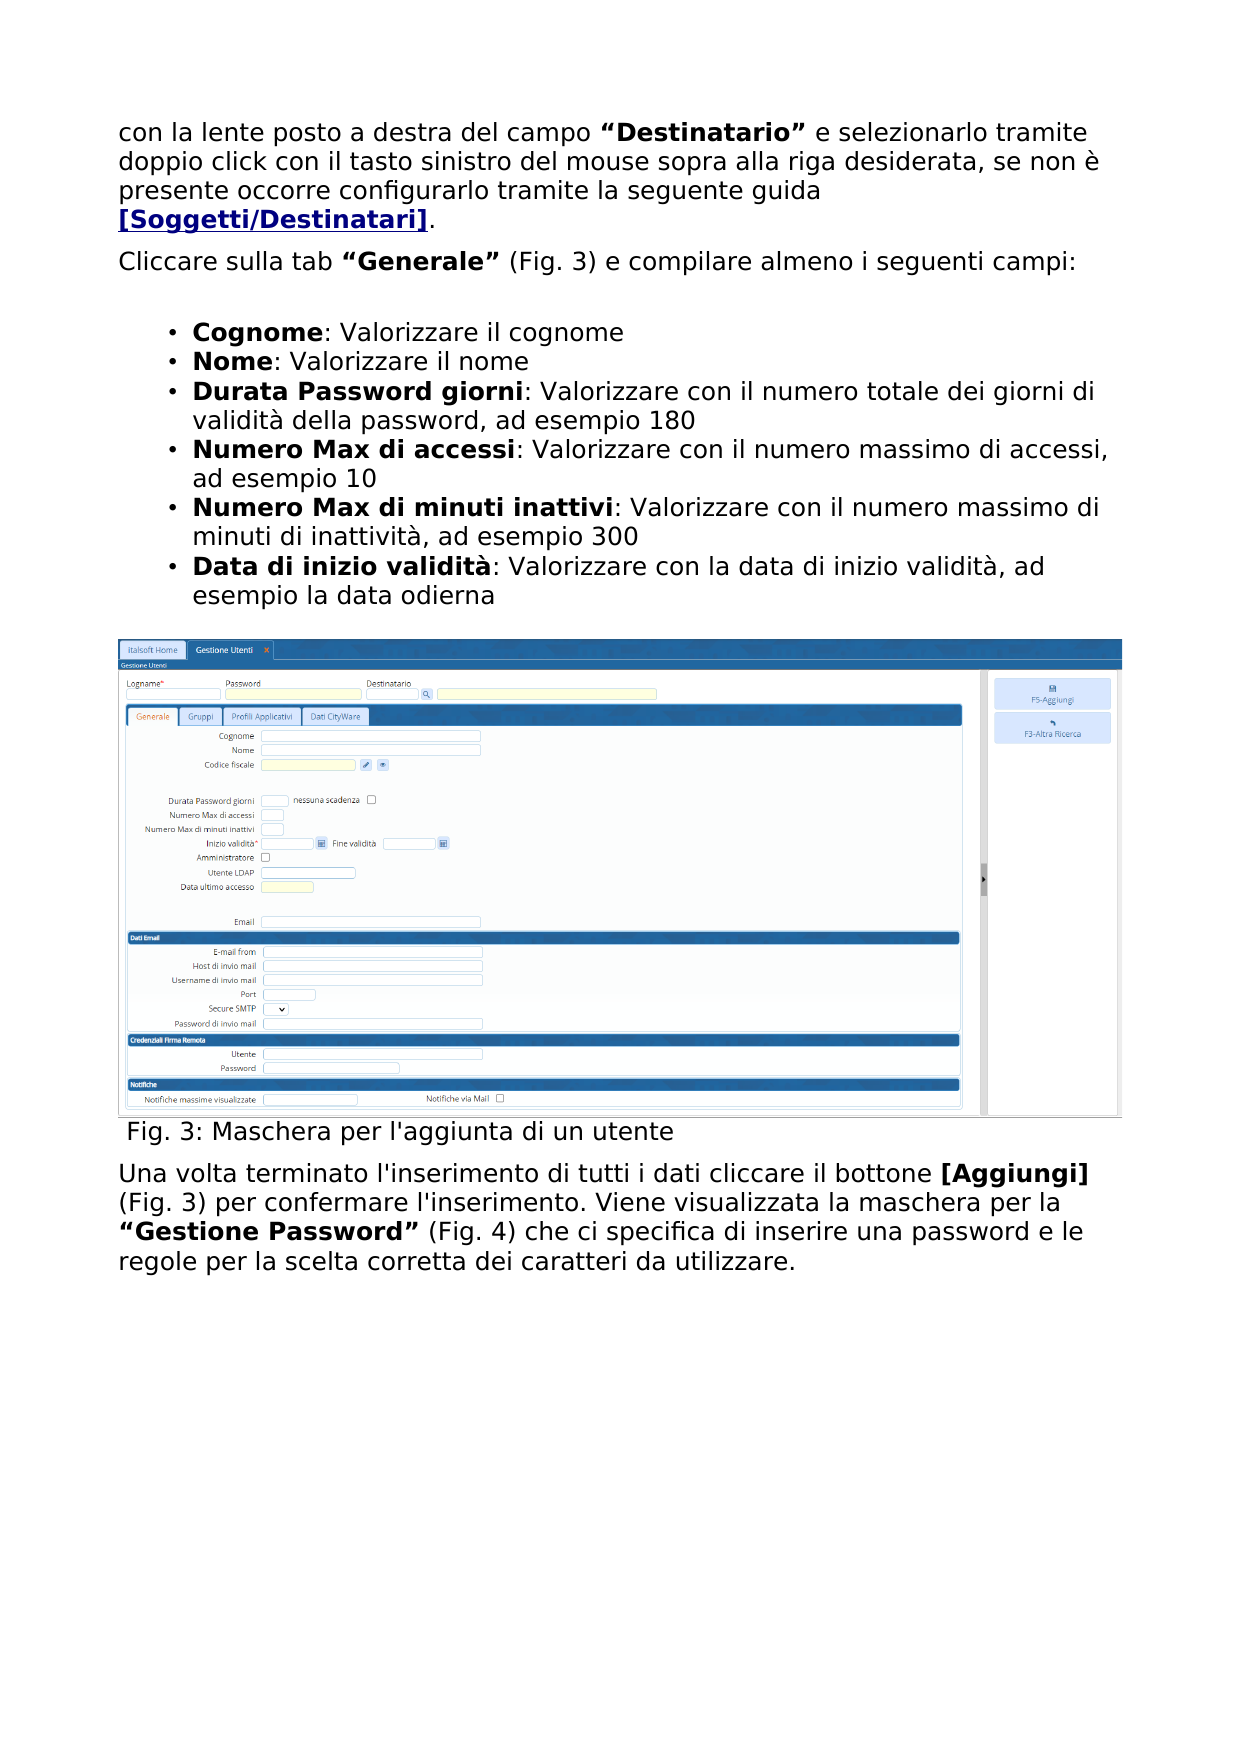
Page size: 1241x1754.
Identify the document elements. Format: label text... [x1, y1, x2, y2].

list Data di inizio validità: Valorizzare con la data di inizio validità, ad esempio la data odierna [177, 552, 1122, 610]
list Durata Password giorni: Valorizzare con il numero totale dei giorni di validità della password, ad esempio 180 [177, 377, 1122, 435]
text Fig. 3: Maschera per l'aggiunta di un utente [118, 1118, 1122, 1147]
list Numero Max di minuti inattivi: Valorizzare con il numero massimo di minuti di inattività, ad esempio 300 [177, 493, 1122, 552]
picture [118, 639, 1123, 1118]
text con la lente posto a destra del campo “Destinatario” e selezionarlo tramite doppio click con il tasto sinistro del mouse sopra alla riga desiderata, se non è presente occorre configurarlo tramite la seguente guida [Soggetti/Destinatari]. [118, 118, 1122, 235]
text Cliccare sulla tab “Generale” (Fig. 3) e compilare almeno i seguenti campi: [118, 247, 1122, 276]
list Cognome: Valorizzare il cognome [177, 318, 1122, 348]
list Numero Max di accessi: Valorizzare con il numero massimo di accessi, ad esempio 10 [177, 435, 1122, 493]
text Una volta terminato l'inserimento di tutti i dati cliccare il bottone [Aggiungi] (Fig. 3) per confermare l'inserimento. Viene visualizzata la maschera per la “Gestione Password” (Fig. 4) che ci specifica di inserire una password e le regole per la scelta corretta dei caratteri da utilizzare. [118, 1159, 1122, 1276]
list Nome: Valorizzare il nome [177, 348, 1122, 377]
